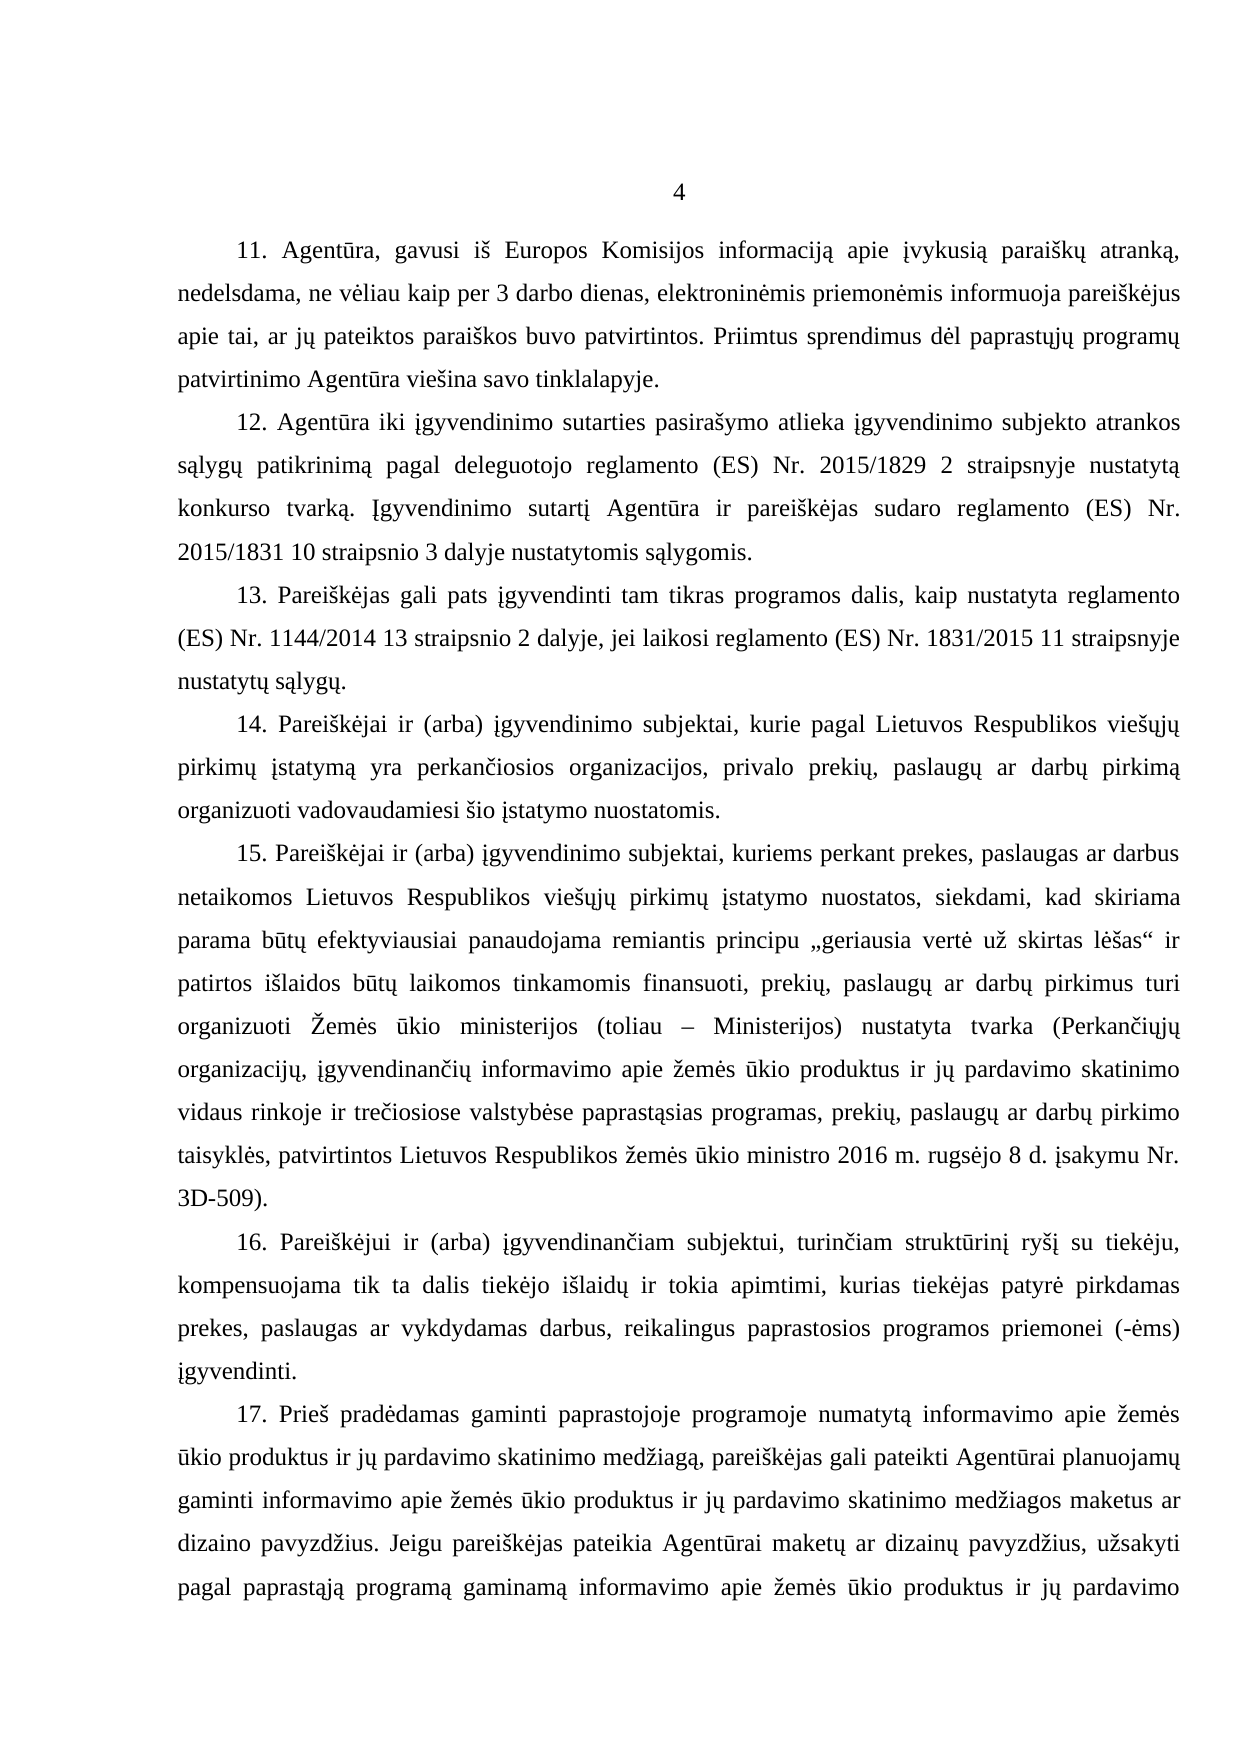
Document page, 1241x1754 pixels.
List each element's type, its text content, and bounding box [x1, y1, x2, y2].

text 15. Pareiškėjai ir (arba) įgyvendinimo subjektai, kuriems perkant prekes, paslaugas ar darbus netaikomos Lietuvos Respublikos viešųjų pirkimų įstatymo nuostatos, siekdami, kad skiriama parama būtų efektyviausiai panaudojama remiantis principu „geriausia vertė už skirtas lėšas“ ir patirtos išlaidos būtų laikomos tinkamomis finansuoti, prekių, paslaugų ar darbų pirkimus turi organizuoti Žemės ūkio ministerijos (toliau – Ministerijos) nustatyta tvarka (Perkančiųjų organizacijų, įgyvendinančių informavimo apie žemės ūkio produktus ir jų pardavimo skatinimo vidaus rinkoje ir trečiosiose valstybėse paprastąsias programas, prekių, paslaugų ar darbų pirkimo taisyklės, patvirtintos Lietuvos Respublikos žemės ūkio ministro 2016 m. rugsėjo 8 d. įsakymu Nr. 3D-509). [177, 838, 1181, 1212]
text 17. Prieš pradėdamas gaminti paprastojoje programoje numatytą informavimo apie žemės ūkio produktus ir jų pardavimo skatinimo medžiagą, pareiškėjas gali pateikti Agentūrai planuojamų gaminti informavimo apie žemės ūkio produktus ir jų pardavimo skatinimo medžiagos maketus ar dizaino pavyzdžius. Jeigu pareiškėjas pateikia Agentūrai maketų ar dizainų pavyzdžius, užsakyti pagal paprastąją programą gaminamą informavimo apie žemės ūkio produktus ir jų pardavimo [177, 1399, 1181, 1600]
text 16. Pareiškėjui ir (arba) įgyvendinančiam subjektui, turinčiam struktūrinį ryšį su tiekėju, kompensuojama tik ta dalis tiekėjo išlaidų ir tokia apimtimi, kurias tiekėjas patyrė pirkdamas prekes, paslaugas ar vykdydamas darbus, reikalingus paprastosios programos priemonei (-ėms) įgyvendinti. [177, 1227, 1181, 1385]
text 13. Pareiškėjas gali pats įgyvendinti tam tikras programos dalis, kaip nustatyta reglamento (ES) Nr. 1144/2014 13 straipsnio 2 dalyje, jei laikosi reglamento (ES) Nr. 1831/2015 11 straipsnyje nustatytų sąlygų. [177, 580, 1181, 695]
text 11. Agentūra, gavusi iš Europos Komisijos informaciją apie įvykusią paraiškų atranką, nedelsdama, ne vėliau kaip per 3 darbo dienas, elektroninėmis priemonėmis informuoja pareiškėjus apie tai, ar jų pateiktos paraiškos buvo patvirtintos. Priimtus sprendimus dėl paprastųjų programų patvirtinimo Agentūra viešina savo tinklalapyje. [177, 235, 1181, 393]
text 14. Pareiškėjai ir (arba) įgyvendinimo subjektai, kurie pagal Lietuvos Respublikos viešųjų pirkimų įstatymą yra perkančiosios organizacijos, privalo prekių, paslaugų ar darbų pirkimą organizuoti vadovaudamiesi šio įstatymo nuostatomis. [177, 709, 1181, 824]
text 12. Agentūra iki įgyvendinimo sutarties pasirašymo atlieka įgyvendinimo subjekto atrankos sąlygų patikrinimą pagal deleguotojo reglamento (ES) Nr. 2015/1829 2 straipsnyje nustatytą konkurso tvarką. Įgyvendinimo sutartį Agentūra ir pareiškėjas sudaro reglamento (ES) Nr. 2015/1831 10 straipsnio 3 dalyje nustatytomis sąlygomis. [177, 407, 1181, 565]
